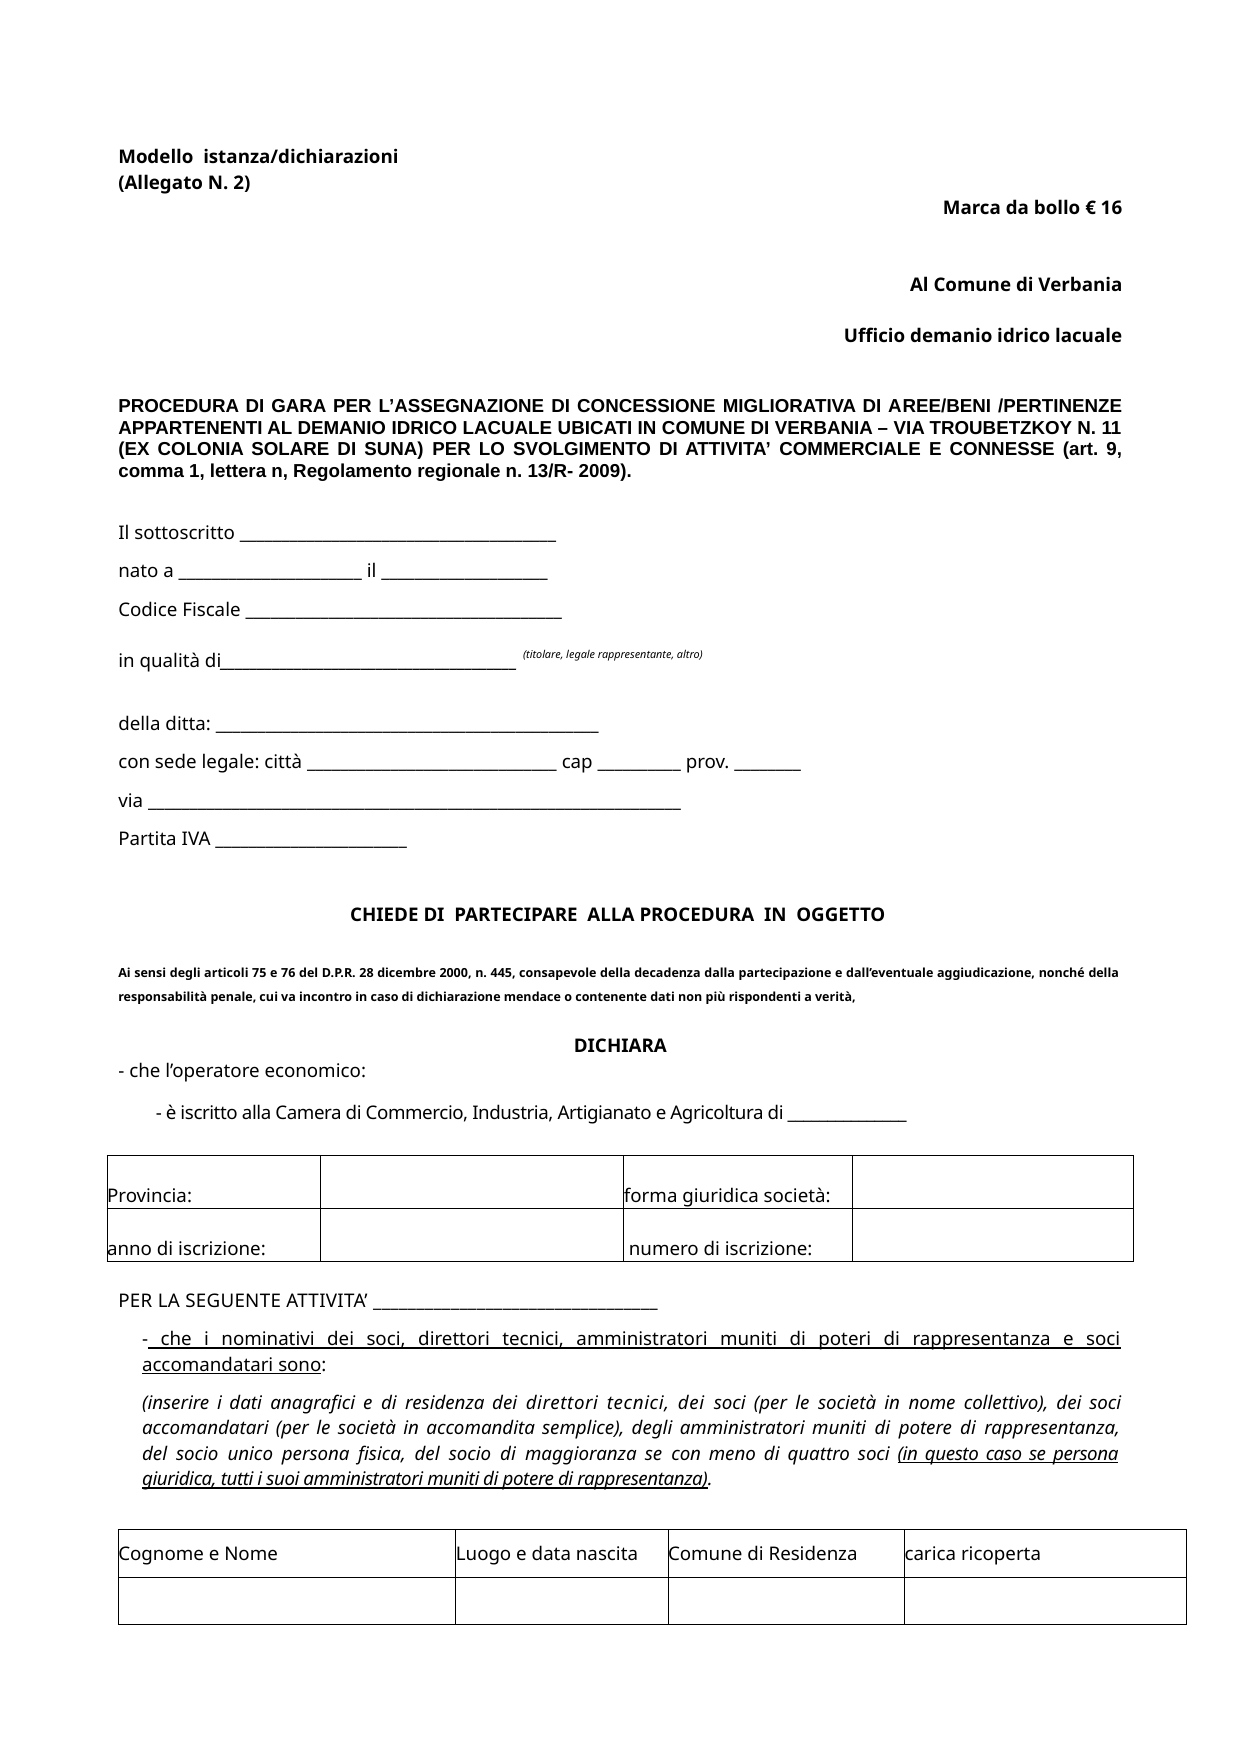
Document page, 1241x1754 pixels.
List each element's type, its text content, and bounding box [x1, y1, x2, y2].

table_header [321, 1156, 623, 1208]
text DICHIARA [118, 1032, 1122, 1058]
table_cell [905, 1578, 1186, 1624]
table_cell [456, 1578, 668, 1624]
text Marca da bollo € 16 [118, 195, 1122, 220]
table_cell [119, 1578, 455, 1624]
table_header Cognome e Nome [119, 1530, 455, 1576]
text (inserire i dati anagrafici e di residenza dei direttori tecnici, dei soci (per le società in nome collettivo), dei soci accomandatari (per le società in accomandita semplice), degli amministratori muniti di potere di rappresentanza, del socio unico persona fisica, del socio di maggioranza se con meno di quattro soci (in questo caso se persona giuridica, tutti i suoi amministratori muniti di potere di rappresentanza). [142, 1389, 1122, 1491]
table_cell numero di iscrizione: [624, 1209, 852, 1261]
table_cell [853, 1209, 1133, 1261]
text Ufficio demanio idrico lacuale [118, 322, 1122, 348]
text (Allegato N. 2) [118, 169, 1122, 195]
table_header Comune di Residenza [669, 1530, 904, 1576]
text PROCEDURA DI GARA PER L’ASSEGNAZIONE DI CONCESSIONE MIGLIORATIVA DI AREE/BENI /PERTINENZE APPARTENENTI AL DEMANIO IDRICO LACUALE UBICATI IN COMUNE DI VERBANIA – VIA TROUBETZKOY N. 11 (EX COLONIA SOLARE DI SUNA) PER LO SVOLGIMENTO DI ATTIVITA’ COMMERCIALE E CONNESSE (art. 9, comma 1, lettera n, Regolamento regionale n. 13/R- 2009). [118, 395, 1122, 481]
text CHIEDE DI PARTECIPARE ALLA PROCEDURA IN OGGETTO [118, 901, 1122, 927]
table_cell [321, 1209, 623, 1261]
text Partita IVA _______________________ [118, 825, 1122, 851]
text della ditta: ______________________________________________ [118, 711, 1122, 736]
table_cell anno di iscrizione: [108, 1209, 320, 1261]
text Codice Fiscale ______________________________________ [118, 596, 1122, 621]
text nato a ______________________ il ____________________ [118, 558, 1122, 583]
text Modello istanza/dichiarazioni [118, 144, 1122, 169]
text Ai sensi degli articoli 75 e 76 del D.P.R. 28 dicembre 2000, n. 445, consapevole della decadenza dalla partecipazione e dall’eventuale aggiudicazione, nonché della responsabilità penale, cui va incontro in caso di dichiarazione mendace o contenente dati non più rispondenti a verità, [118, 964, 1122, 1007]
text Al Comune di Verbania [118, 271, 1122, 297]
text via ________________________________________________________________ [118, 787, 1122, 813]
text Il sottoscritto ______________________________________ [118, 519, 1122, 545]
text - è iscritto alla Camera di Commercio, Industria, Artigianato e Agricoltura di _______________ [156, 1100, 1122, 1125]
table_cell [669, 1578, 904, 1624]
table_header forma giuridica società: [624, 1156, 852, 1208]
table_header Luogo e data nascita [456, 1530, 668, 1576]
table_header Provincia: [108, 1156, 320, 1208]
text PER LA SEGUENTE ATTIVITA’ _________________________________ [118, 1287, 1122, 1313]
text in qualità di________________________________________ (titolare, legale rappresentante, altro) [118, 647, 1122, 672]
text - che l’operatore economico: [118, 1058, 1122, 1083]
text con sede legale: città ______________________________ cap __________ prov. ________ [118, 749, 1122, 774]
text - che i nominativi dei soci, direttori tecnici, amministratori muniti di poteri di rappresentanza e soci accomandatari sono: [142, 1326, 1122, 1377]
table_header carica ricoperta [905, 1530, 1186, 1576]
table_header [853, 1156, 1133, 1208]
